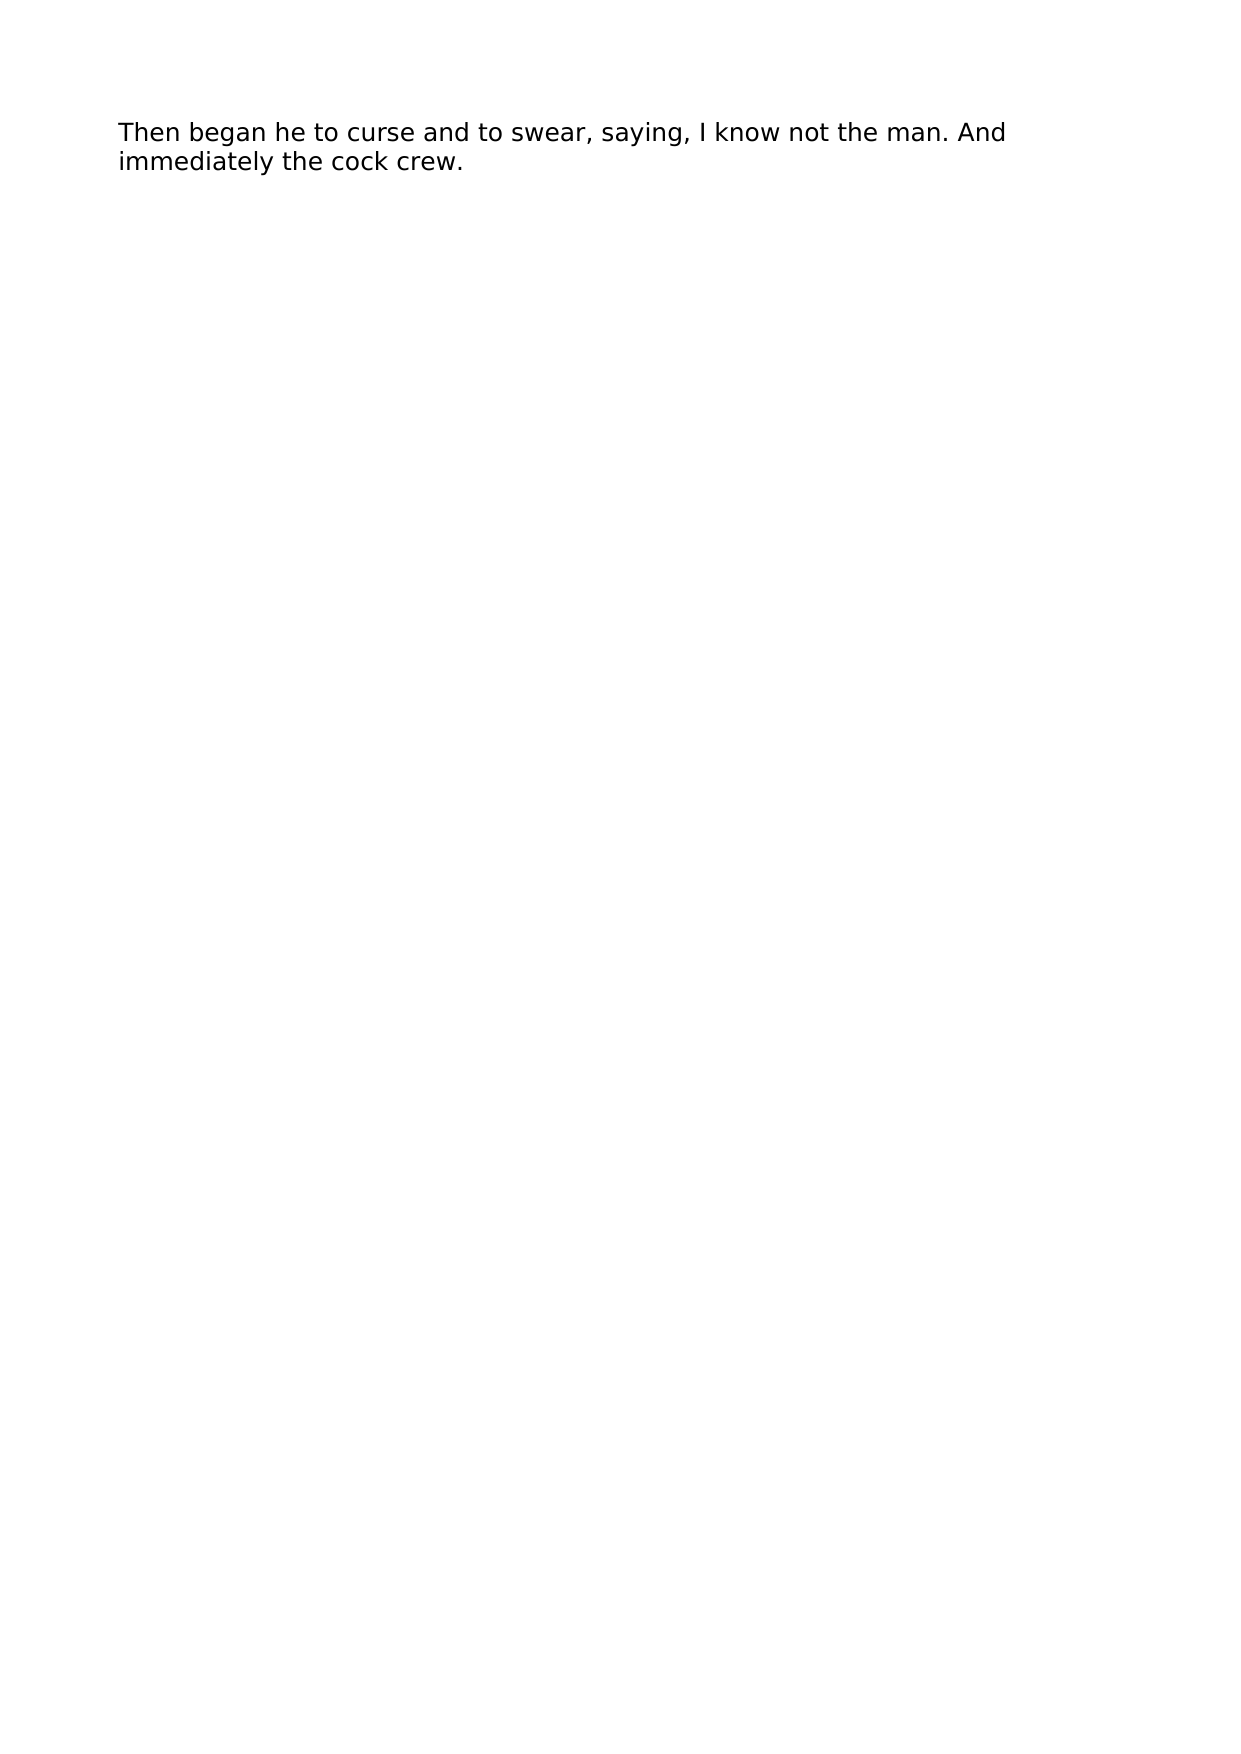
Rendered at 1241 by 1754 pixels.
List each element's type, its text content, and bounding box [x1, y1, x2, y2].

text Then began he to curse and to swear, saying, I know not the man. And immediately the cock crew. [118, 118, 1122, 176]
